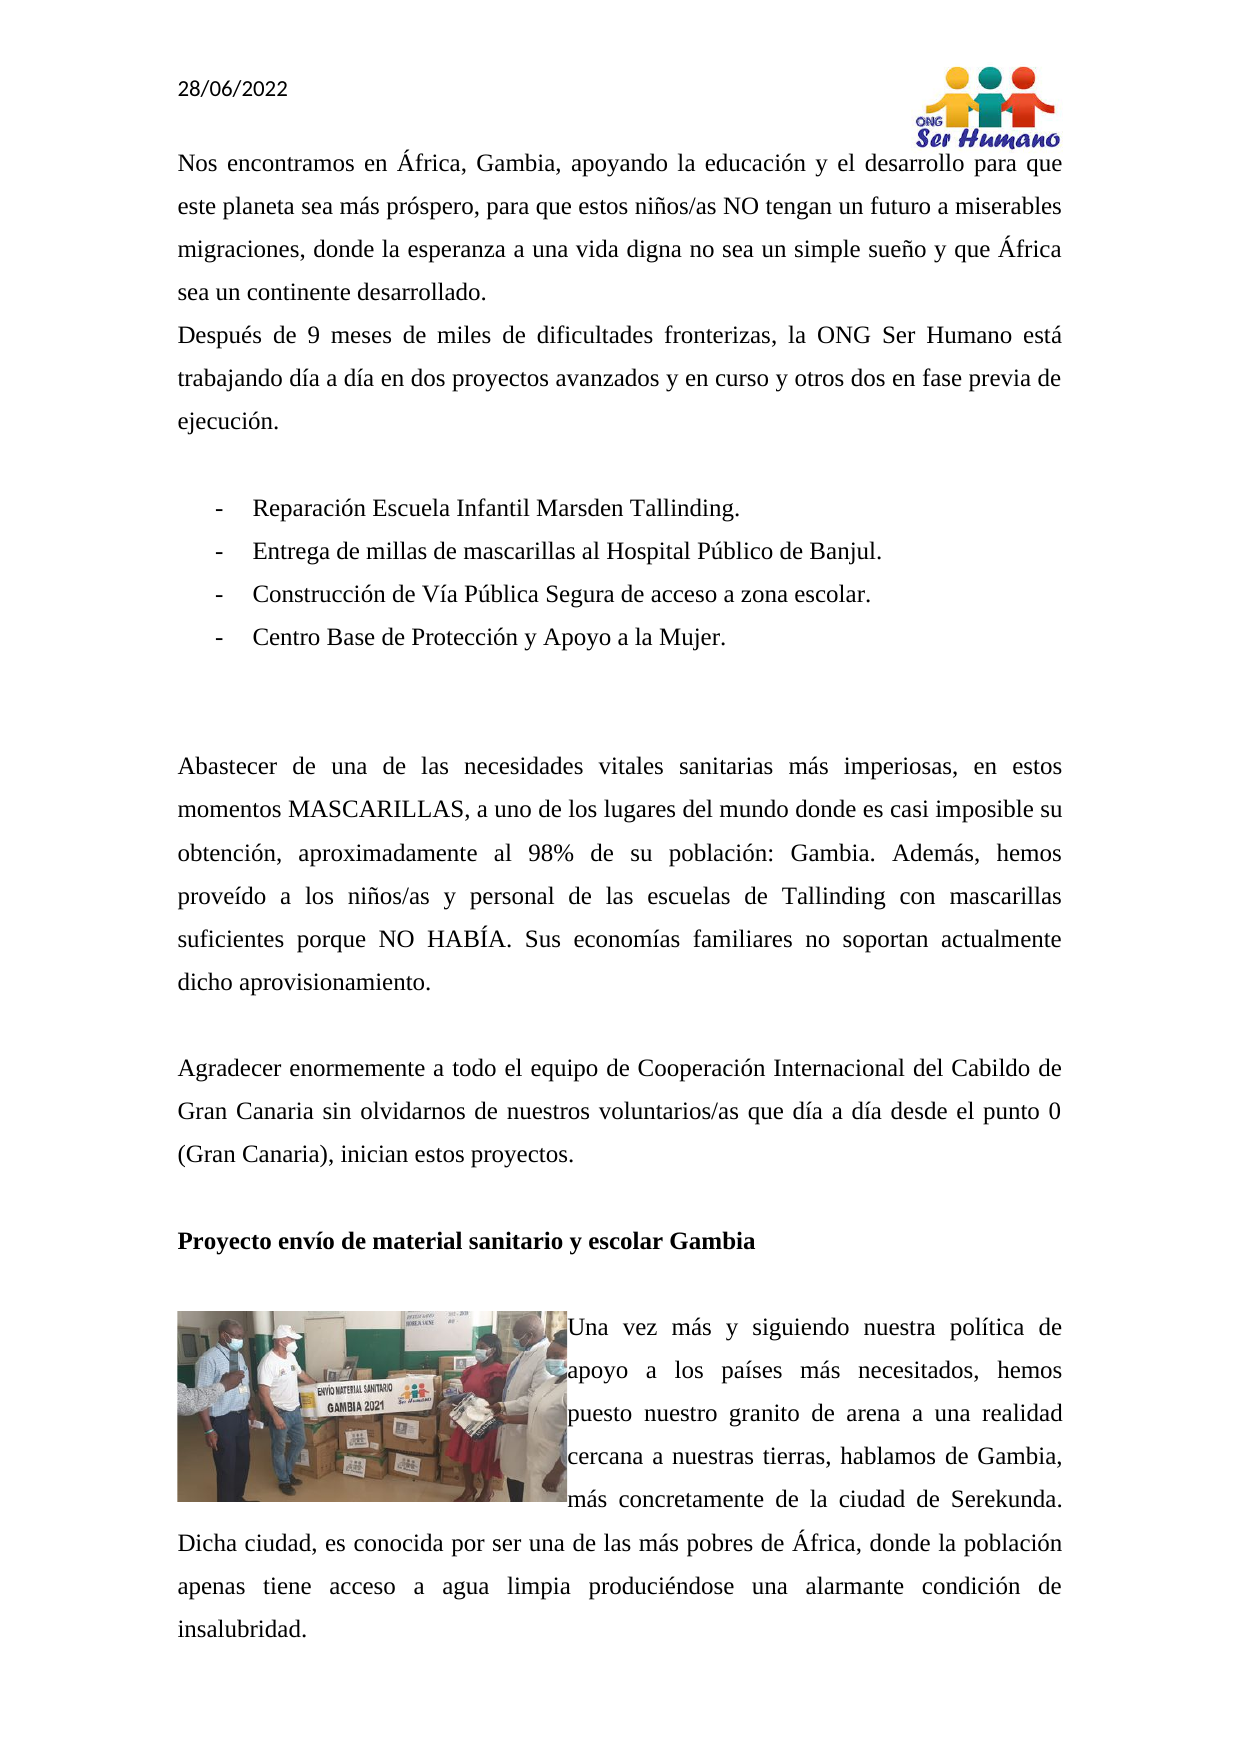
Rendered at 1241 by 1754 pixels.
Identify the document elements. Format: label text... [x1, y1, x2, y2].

text Abastecer de una de las necesidades vitales sanitarias más imperiosas, en estos momentos MASCARILLAS, a uno de los lugares del mundo donde es casi imposible su obtención, aproximadamente al 98% de su población: Gambia. Además, hemos proveído a los niños/as y personal de las escuelas de Tallinding con mascarillas suficientes porque NO HABÍA. Sus economías familiares no soportan actualmente dicho aprovisionamiento. [177, 751, 1063, 996]
text Proyecto envío de material sanitario y escolar Gambia [177, 1226, 1063, 1254]
list Entrega de millas de mascarillas al Hospital Público de Banjul. [215, 536, 1063, 564]
list Construcción de Vía Pública Segura de acceso a zona escolar. [215, 579, 1063, 608]
list Centro Base de Protección y Apoyo a la Mujer. [215, 622, 1063, 651]
text Después de 9 meses de miles de dificultades fronterizas, la ONG Ser Humano está trabajando día a día en dos proyectos avanzados y en curso y otros dos en fase previa de ejecución. [177, 320, 1063, 435]
text Nos encontramos en África, Gambia, apoyando la educación y el desarrollo para que este planeta sea más próspero, para que estos niños/as NO tengan un futuro a miserables migraciones, donde la esperanza a una vida digna no sea un simple sueño y que África sea un continente desarrollado. [177, 148, 1063, 306]
text Una vez más y siguiendo nuestra política de apoyo a los países más necesitados, hemos puesto nuestro granito de arena a una realidad cercana a nuestras tierras, hablamos de Gambia, más concretamente de la ciudad de Serekunda. Dicha ciudad, es conocida por ser una de las más pobres de África, donde la población apenas tiene acceso a agua limpia produciéndose una alarmante condición de insalubridad. [177, 1312, 1063, 1643]
list Reparación Escuela Infantil Marsden Tallinding. [215, 493, 1063, 521]
text Agradecer enormemente a todo el equipo de Cooperación Internacional del Cabildo de Gran Canaria sin olvidarnos de nuestros voluntarios/as que día a día desde el punto 0 (Gran Canaria), inician estos proyectos. [177, 1053, 1063, 1168]
